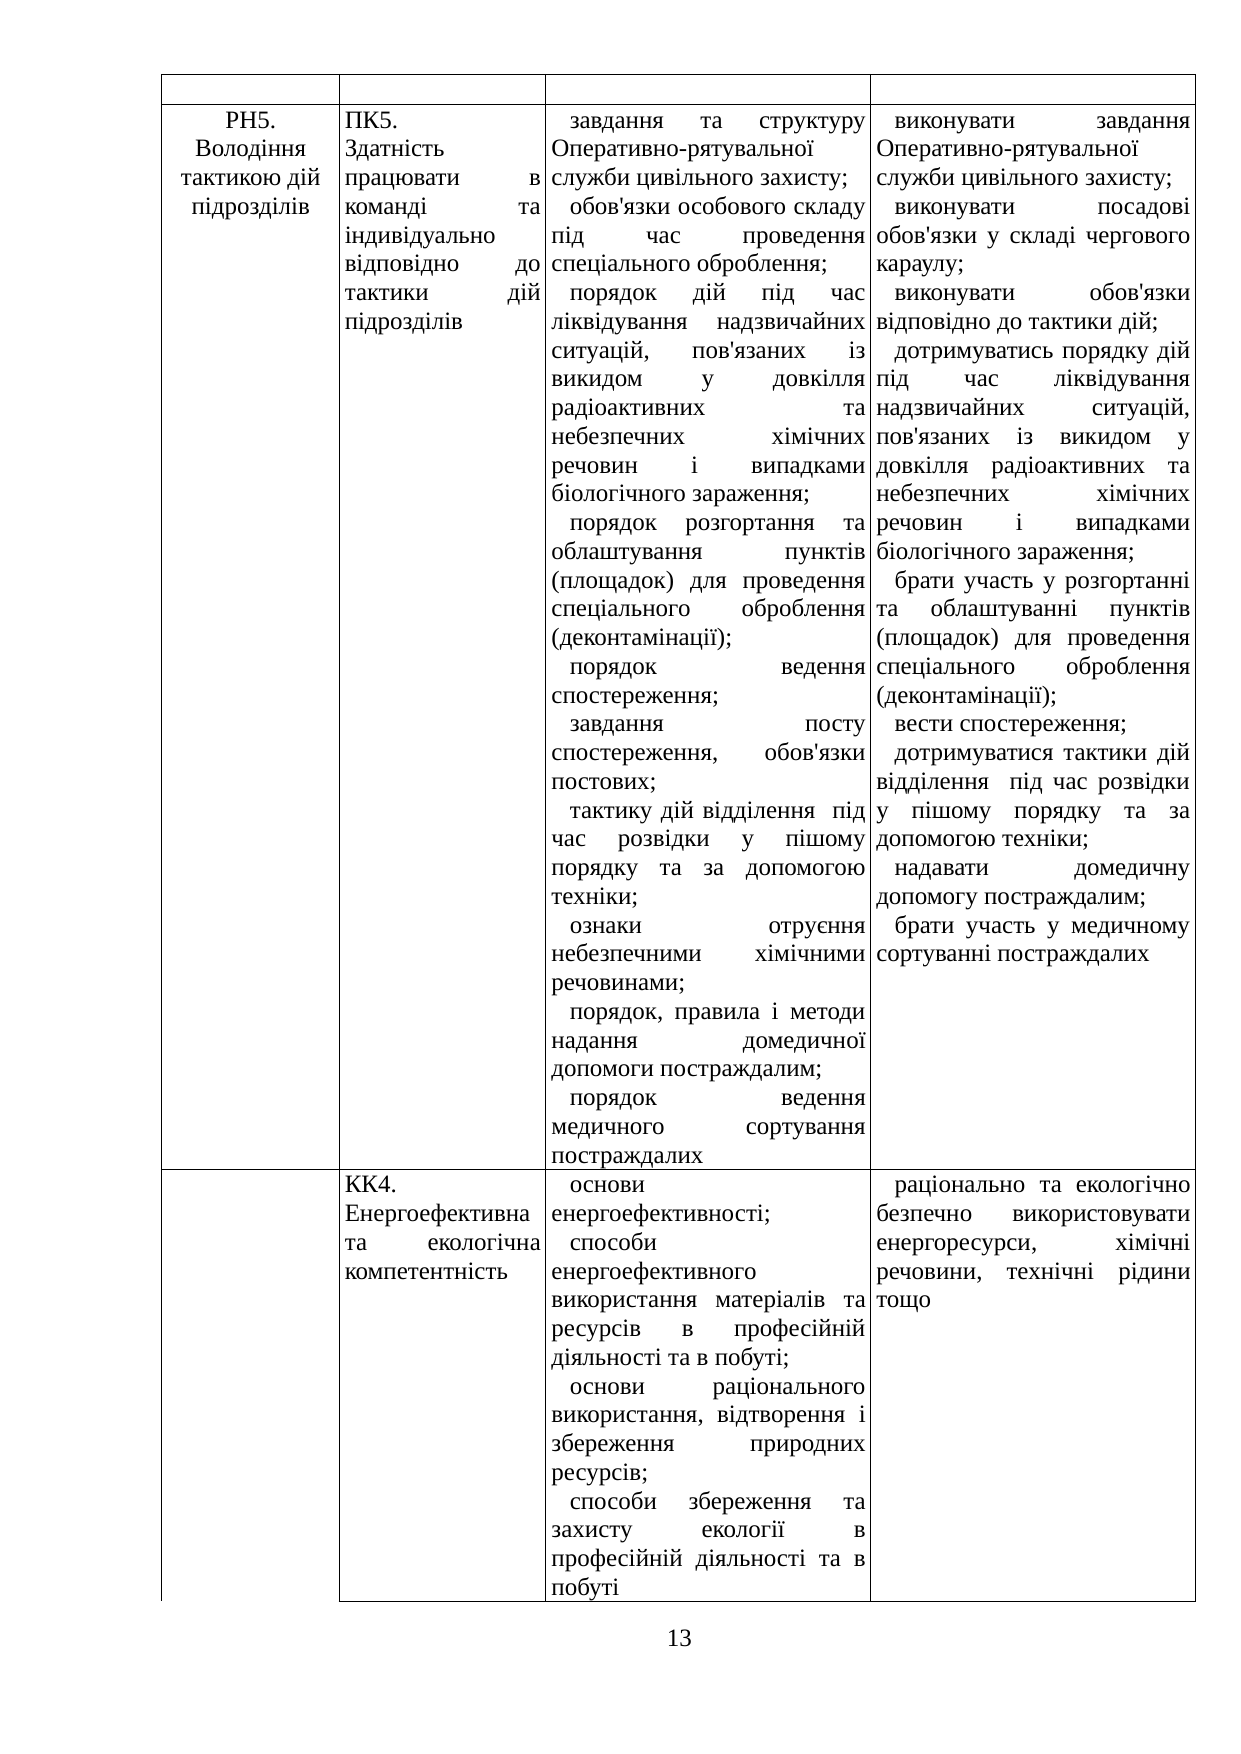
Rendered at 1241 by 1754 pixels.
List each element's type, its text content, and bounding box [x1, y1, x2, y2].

table_cell завдання та структуру Оперативно-рятувальної служби цивільного захисту; обов'язки особового складу під час проведення спеціального оброблення; порядок дій під час ліквідування надзвичайних ситуацій, пов'язаних із викидом у довкілля радіоактивних та небезпечних хімічних речовин і випадками біологічного зараження; порядок розгортання та облаштування пунктів (площадок) для проведення спеціального оброблення (деконтамінації); порядок ведення спостереження; завдання посту спостереження, обов'язки постових; тактику дій відділення під час розвідки у пішому порядку та за допомогою техніки; ознаки отруєння небезпечними хімічними речовинами; порядок, правила і методи надання домедичної допомоги постраждалим; порядок ведення медичного сортування постраждалих [546, 105, 870, 1168]
table_cell ПК5. Здатність працювати в команді та індивідуально відповідно до тактики дій підрозділів [340, 105, 545, 1168]
table_cell [340, 75, 545, 104]
table_cell [162, 75, 339, 104]
table_cell КК4. Енергоефективна та екологічна компетентність [340, 1170, 545, 1601]
table_cell РН5. Володіння тактикою дій підрозділів [162, 105, 339, 1168]
table_cell основи енергоефективності; способи енергоефективного використання матеріалів та ресурсів в професійній діяльності та в побуті; основи раціонального використання, відтворення і збереження природних ресурсів; способи збереження та захисту екології в професійній діяльності та в побуті [546, 1170, 870, 1601]
table_cell раціонально та екологічно безпечно використовувати енергоресурси, хімічні речовини, технічні рідини тощо [871, 1170, 1195, 1601]
table_cell [162, 1170, 339, 1601]
table_cell виконувати завдання Оперативно-рятувальної служби цивільного захисту; виконувати посадові обов'язки у складі чергового караулу; виконувати обов'язки відповідно до тактики дій; дотримуватись порядку дій під час ліквідування надзвичайних ситуацій, пов'язаних із викидом у довкілля радіоактивних та небезпечних хімічних речовин і випадками біологічного зараження; брати участь у розгортанні та облаштуванні пунктів (площадок) для проведення спеціального оброблення (деконтамінації); вести спостереження; дотримуватися тактики дій відділення під час розвідки у пішому порядку та за допомогою техніки; надавати домедичну допомогу постраждалим; брати участь у медичному сортуванні постраждалих [871, 105, 1195, 1168]
table_cell [871, 75, 1195, 104]
